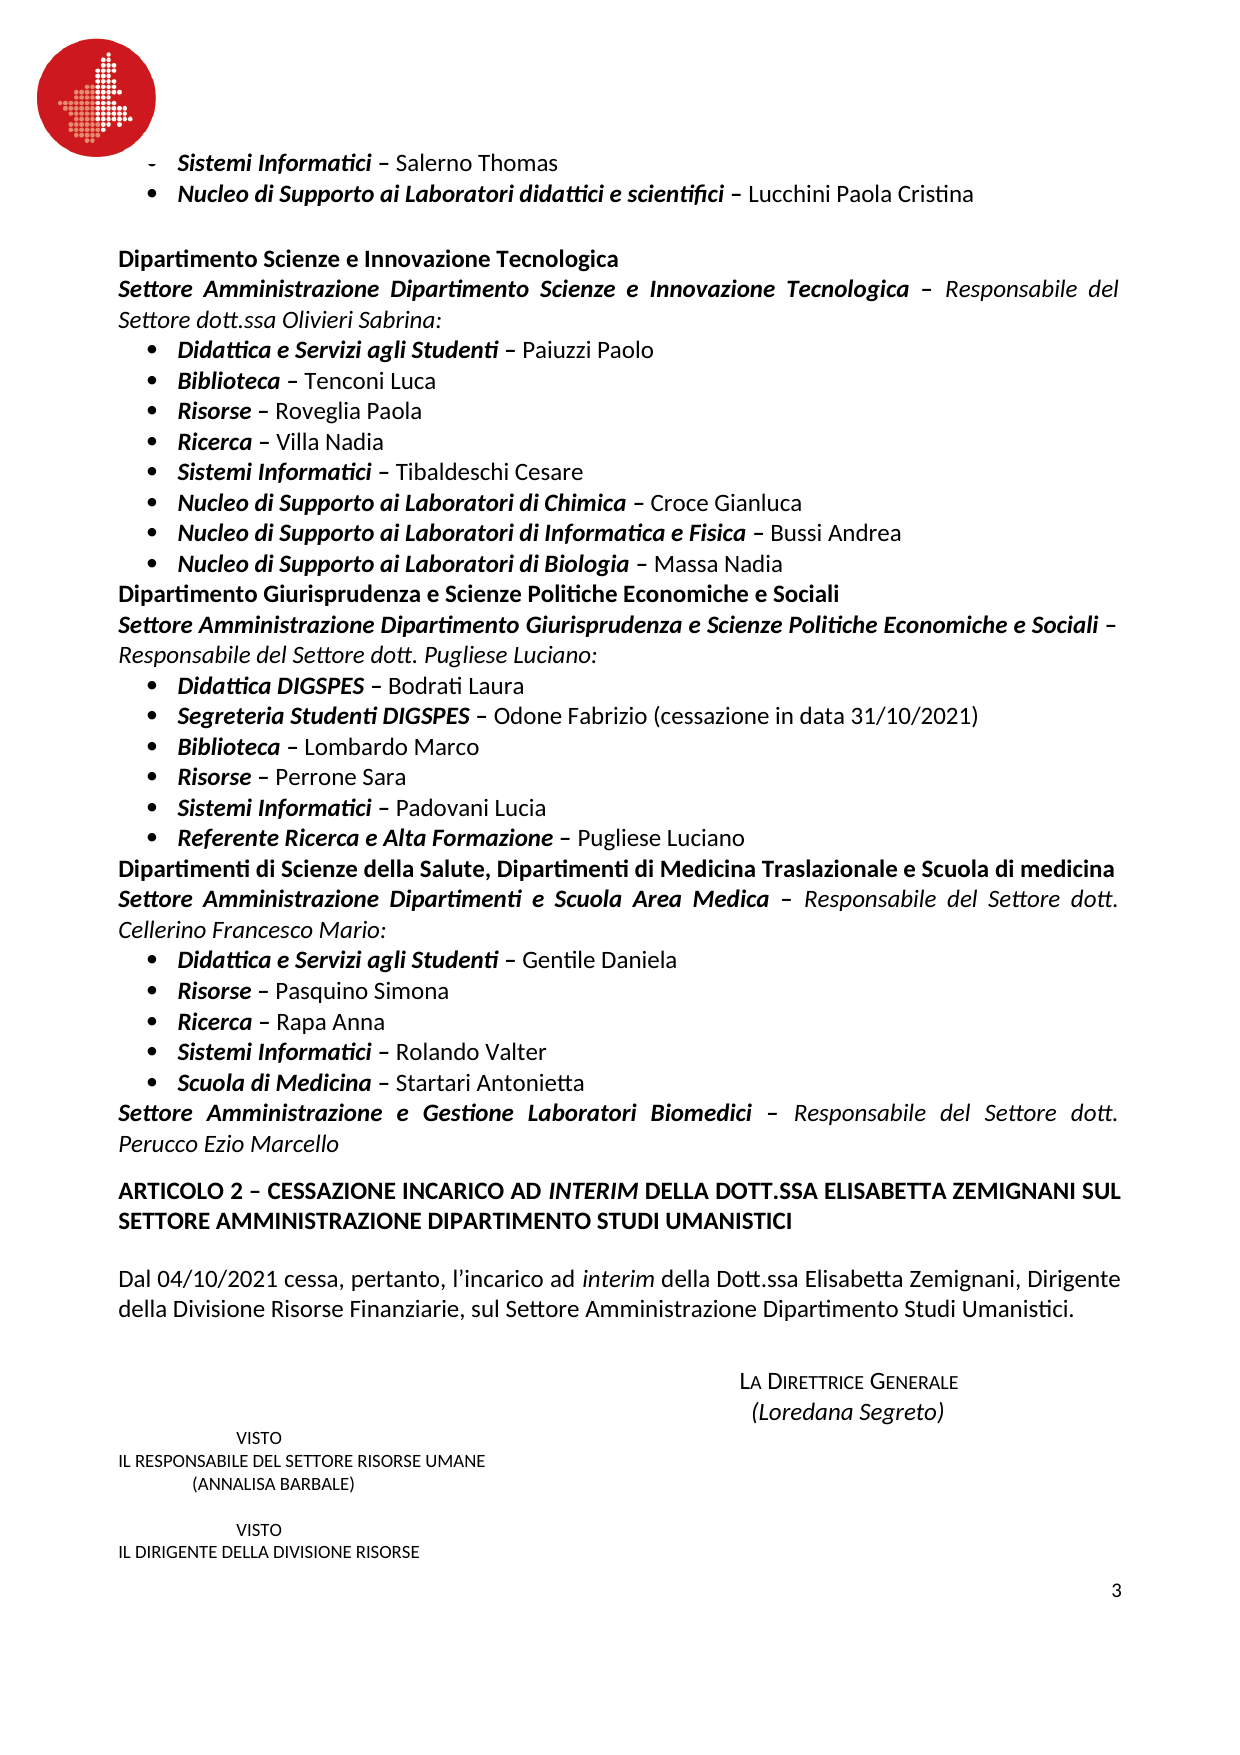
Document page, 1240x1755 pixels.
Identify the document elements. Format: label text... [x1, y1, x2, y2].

list Ricerca – Rapa Anna [148, 1006, 1121, 1036]
text IL DIRIGENTE DELLA DIVISIONE RISORSE [118, 1541, 1107, 1564]
list Nucleo di Supporto ai Laboratori didattici e scientifici – Lucchini Paola Cristina [148, 178, 1121, 209]
list Sistemi Informatici – Rolando Valter [148, 1036, 1121, 1067]
list Sistemi Informatici – Tibaldeschi Cesare [148, 456, 1121, 487]
list Nucleo di Supporto ai Laboratori di Biologia – Massa Nadia [148, 548, 1121, 578]
list Risorse – Pasquino Simona [148, 975, 1121, 1006]
text IL RESPONSABILE DEL SETTORE RISORSE UMANE [118, 1449, 1107, 1472]
text (ANNALISA BARBALE) [192, 1472, 1107, 1495]
text Dal 04/10/2021 cessa, pertanto, l’incarico ad interim della Dott.ssa Elisabetta Zemignani, Dirigente della Divisione Risorse Finanziarie, sul Settore Amministrazione Dipartimento Studi Umanistici. [118, 1263, 1121, 1324]
list Didattica e Servizi agli Studenti – Paiuzzi Paolo [148, 334, 1121, 365]
list Scuola di Medicina – Startari Antonietta [148, 1067, 1121, 1097]
list Referente Ricerca e Alta Formazione – Pugliese Luciano [148, 823, 1121, 853]
text Dipartimenti di Scienze della Salute, Dipartimenti di Medicina Traslazionale e Scuola di medicina [118, 853, 1121, 884]
text Dipartimento Scienze e Innovazione Tecnologica [118, 243, 1121, 273]
text La Direttrice Generale [177, 1365, 1107, 1396]
list Segreteria Studenti DIGSPES – Odone Fabrizio (cessazione in data 31/10/2021) [148, 701, 1121, 731]
text ARTICOLO 2 – CESSAZIONE INCARICO AD INTERIM DELLA DOTT.SSA ELISABETTA ZEMIGNANI SUL SETTORE AMMINISTRAZIONE DIPARTIMENTO STUDI UMANISTICI [118, 1175, 1121, 1236]
list Sistemi Informatici – Padovani Lucia [148, 792, 1121, 823]
text (Loredana Segreto) [118, 1396, 1107, 1426]
list Didattica e Servizi agli Studenti – Gentile Daniela [148, 945, 1121, 975]
list Ricerca – Villa Nadia [148, 426, 1121, 456]
list Biblioteca – Lombardo Marco [148, 731, 1121, 762]
text Settore Amministrazione Dipartimento Scienze e Innovazione Tecnologica – Responsabile del Settore dott.ssa Olivieri Sabrina: [118, 273, 1121, 334]
text VISTO [192, 1518, 1107, 1541]
text Settore Amministrazione e Gestione Laboratori Biomedici – Responsabile del Settore dott. Perucco Ezio Marcello [118, 1097, 1121, 1158]
list Nucleo di Supporto ai Laboratori di Informatica e Fisica – Bussi Andrea [148, 517, 1121, 548]
list Didattica DIGSPES – Bodrati Laura [148, 670, 1121, 701]
list Risorse – Roveglia Paola [148, 395, 1121, 426]
text Settore Amministrazione Dipartimento Giurisprudenza e Scienze Politiche Economiche e Sociali – Responsabile del Settore dott. Pugliese Luciano: [118, 609, 1121, 670]
list Nucleo di Supporto ai Laboratori di Chimica – Croce Gianluca [148, 487, 1121, 517]
text Dipartimento Giurisprudenza e Scienze Politiche Economiche e Sociali [118, 578, 1121, 609]
list Biblioteca – Tenconi Luca [148, 365, 1121, 395]
list Sistemi Informatici – Salerno Thomas [148, 148, 1121, 178]
text Settore Amministrazione Dipartimenti e Scuola Area Medica – Responsabile del Settore dott. Cellerino Francesco Mario: [118, 884, 1121, 945]
text VISTO [192, 1426, 1107, 1449]
list Risorse – Perrone Sara [148, 762, 1121, 792]
